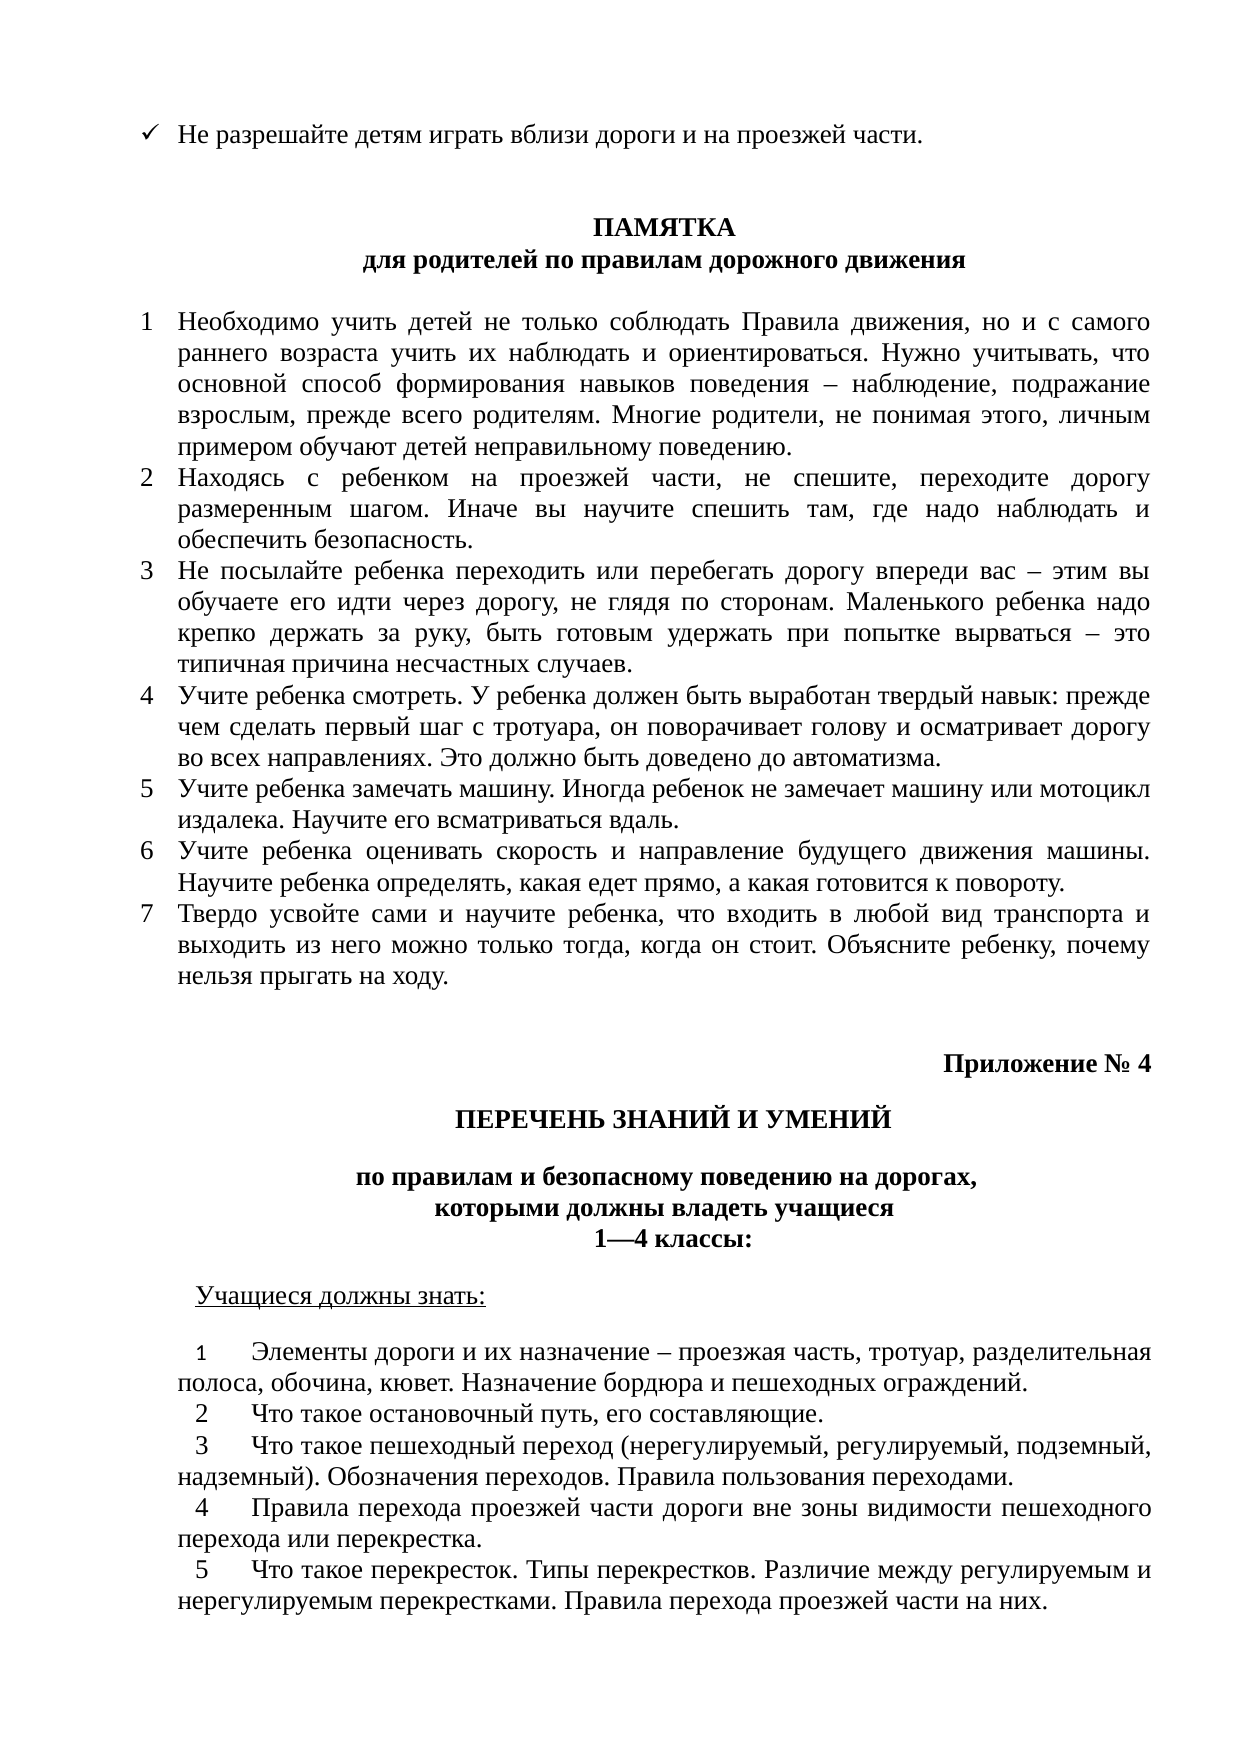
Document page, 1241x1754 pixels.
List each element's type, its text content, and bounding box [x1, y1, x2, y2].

text 1—4 классы: [177, 1222, 1152, 1253]
text Приложение № 4 [177, 1047, 1152, 1078]
list Учите ребенка оценивать скорость и направление будущего движения машины. Научите ребенка определять, какая едет прямо, а какая готовится к повороту. [140, 834, 1152, 897]
list Что та­кое пе­ре­кре­сток. Типы пе­ре­кре­ст­ков. Раз­ли­чие ме­жду ре­гу­ли­руе­мым и не­ре­гу­ли­руе­мым пе­ре­кре­ст­ками. Пра­вила пе­ре­хода про­ез­жей части на них. [177, 1553, 1152, 1616]
list Необходимо учить детей не только соблюдать Правила движения, но и с самого раннего возраста учить их наблюдать и ориентироваться. Нужно учитывать, что основной способ формирования навыков поведения – наблюдение, подражание взрослым, прежде всего родителям. Многие родители, не понимая этого, личным примером обучают детей неправильному поведению. [140, 305, 1152, 461]
list Учите ребенка замечать машину. Иногда ребенок не замечает машину или мотоцикл издалека. Научите его всматриваться вдаль. [140, 772, 1152, 834]
list Твердо усвойте сами и научите ребенка, что входить в любой вид транспорта и выходить из него можно только тогда, когда он стоит. Объясните ребенку, почему нельзя прыгать на ходу. [140, 897, 1152, 990]
text ПАМЯТКА [177, 212, 1152, 243]
list Эле­менты до­роги и их на­зна­че­ние – про­ез­жая часть, тро­туар, раз­де­ли­тель­ная по­лоса, обо­чина, кю­вет. На­зна­че­ние бордюра и пе­ше­ход­ных ог­ра­ж­де­ний. [177, 1335, 1152, 1398]
list Учите ребенка смотреть. У ребенка должен быть выработан твердый навык: прежде чем сделать первый шаг с тротуара, он поворачивает голову и осматривает дорогу во всех направлениях. Это должно быть доведено до автоматизма. [140, 679, 1152, 772]
list Пра­вила пе­ре­хода про­ез­жей части до­роги вне зоны ви­ди­мо­сти пе­ше­ход­ного пе­ре­хода или пе­ре­кре­стка. [177, 1491, 1152, 1553]
list Не разрешайте детям играть вблизи дороги и на проезжей части. [140, 118, 1152, 149]
list Что та­кое ос­та­но­воч­ный путь, его со­став­ляю­щие. [177, 1398, 1152, 1429]
list Не посылайте ребенка переходить или перебегать дорогу впереди вас – этим вы обучаете его идти через дорогу, не глядя по сторонам. Маленького ребенка надо крепко держать за руку, быть готовым удержать при попытке вырваться – это типичная причина несчастных случаев. [140, 554, 1152, 679]
list Находясь с ребенком на проезжей части, не спешите, переходите дорогу размеренным шагом. Иначе вы научите спешить там, где надо наблюдать и обеспечить безопасность. [140, 461, 1152, 554]
text ПЕРЕЧЕНЬ ЗНАНИЙ И УМЕНИЙ [177, 1103, 1152, 1134]
text для родителей по правилам дорожного движения [177, 243, 1152, 274]
list Что та­кое пе­ше­ход­ный пе­ре­ход (не­ре­гу­ли­руе­мый, ре­гу­ли­руе­мый, под­зем­ный, над­зем­ный). Обо­зна­че­ния пе­ре­хо­дов. Пра­вила поль­зо­ва­ния пе­ре­хо­дами. [177, 1429, 1152, 1491]
text Уча­щиеся должны знать: [177, 1279, 1152, 1310]
text по правилам и безопасному поведению на дорогах, которыми должны владеть учащиеся [177, 1160, 1152, 1222]
